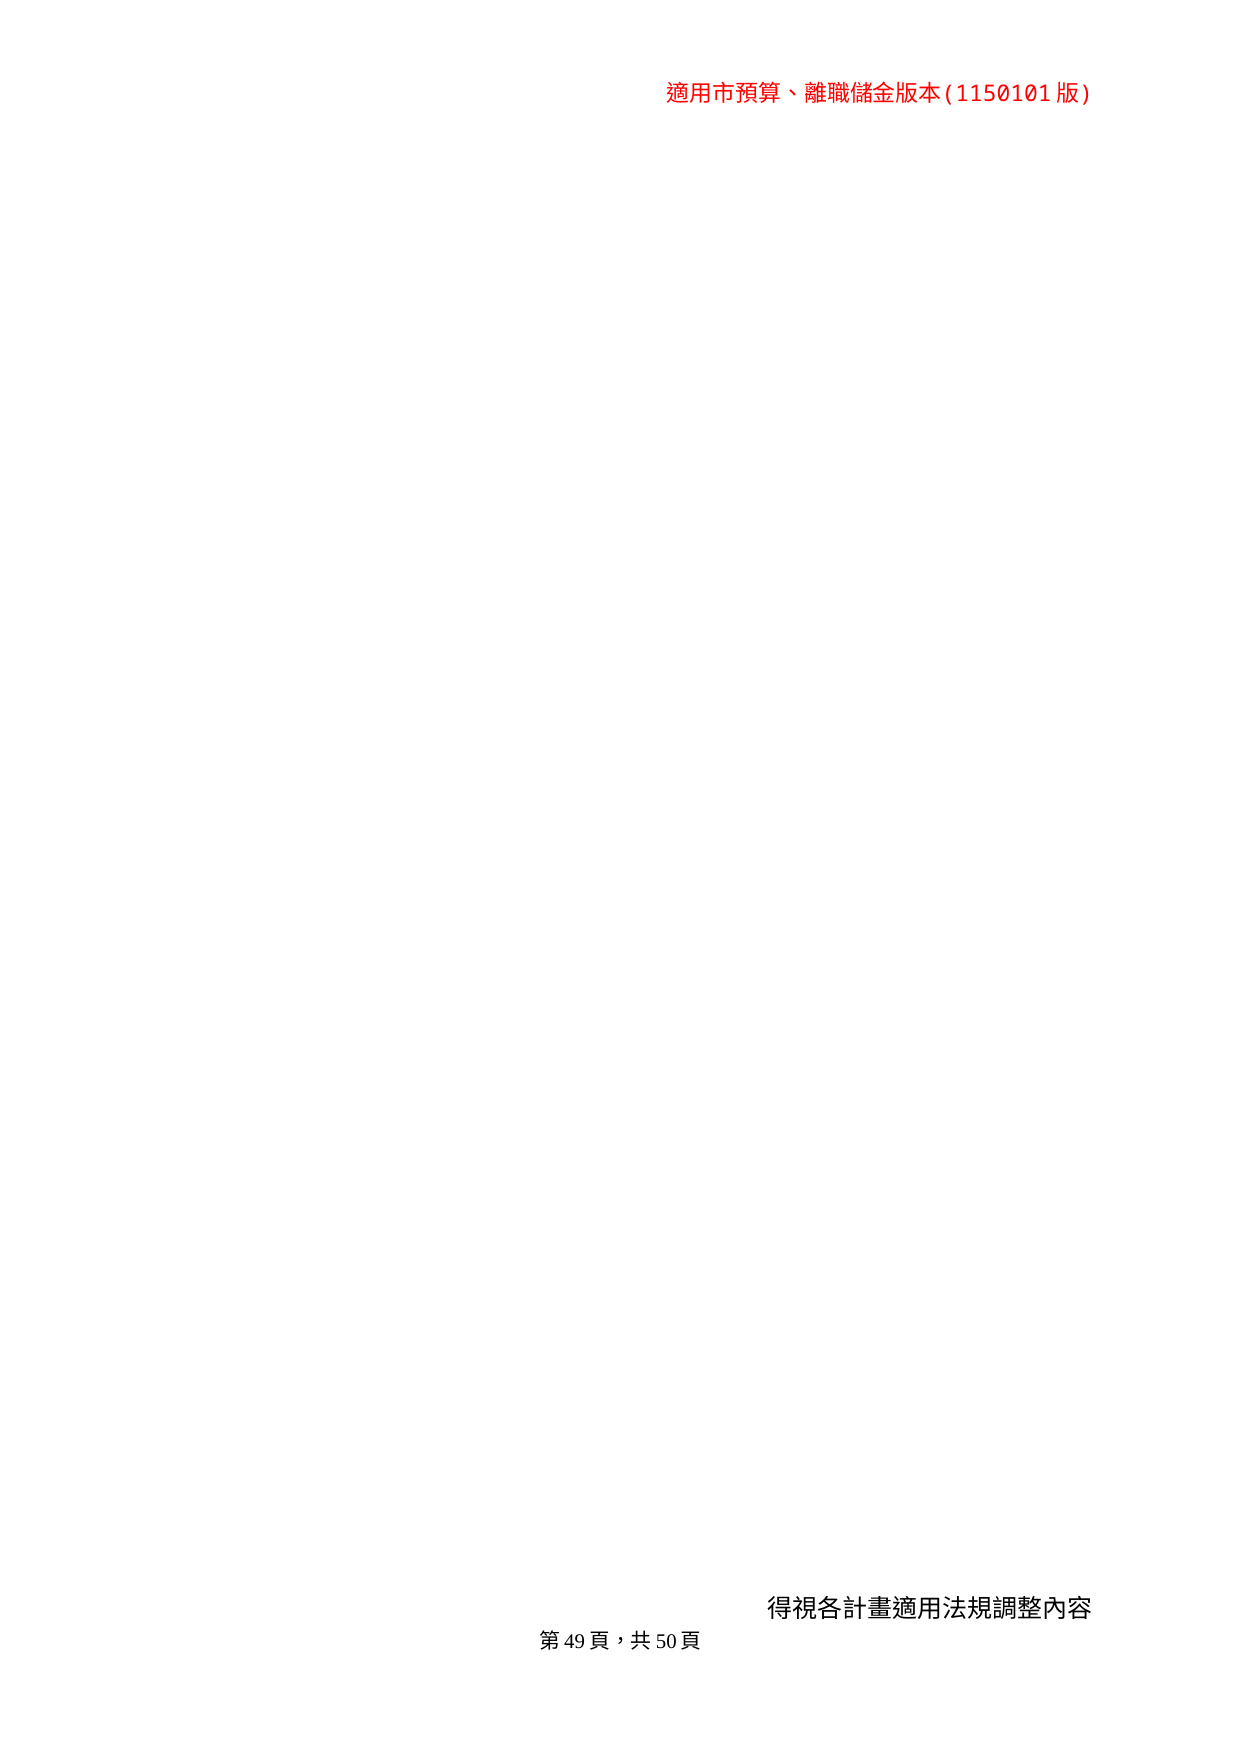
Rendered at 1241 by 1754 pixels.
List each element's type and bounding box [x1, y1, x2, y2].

table_cell [516, 806, 693, 879]
table_cell [694, 806, 723, 879]
table_cell [723, 806, 1092, 879]
